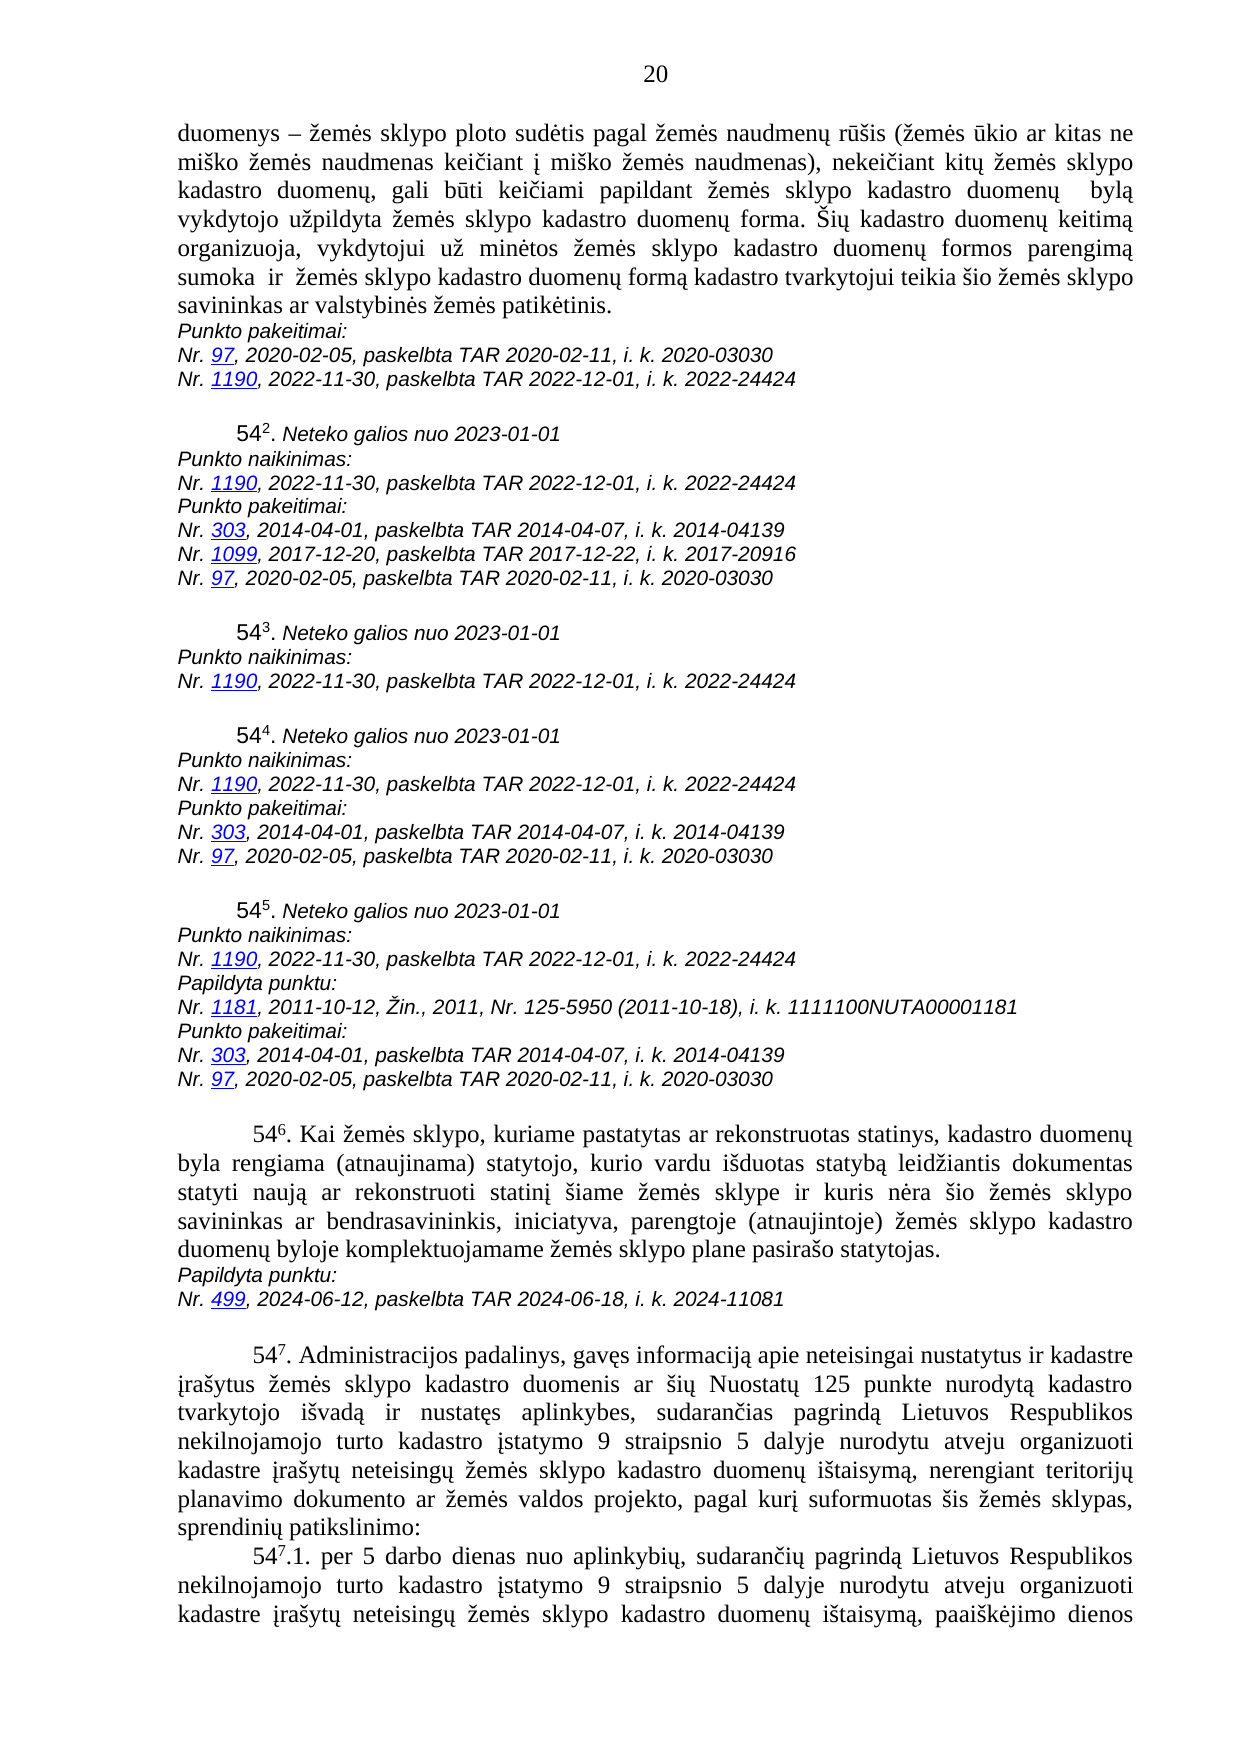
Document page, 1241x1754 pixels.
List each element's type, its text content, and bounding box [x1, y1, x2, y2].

text Nr. 1190, 2022-11-30, paskelbta TAR 2022-12-01, i. k. 2022-24424 [177, 470, 1134, 494]
text Punkto naikinimas: [177, 923, 1134, 947]
text Nr. 1190, 2022-11-30, paskelbta TAR 2022-12-01, i. k. 2022-24424 [177, 669, 1134, 693]
text Nr. 1181, 2011-10-12, Žin., 2011, Nr. 125-5950 (2011-10-18), i. k. 1111100NUTA00001181 [177, 995, 1134, 1019]
text Punkto pakeitimai: [177, 1019, 1134, 1043]
text 543. Neteko galios nuo 2023-01-01 [177, 619, 1134, 645]
text Nr. 1190, 2022-11-30, paskelbta TAR 2022-12-01, i. k. 2022-24424 [177, 947, 1134, 971]
text 542. Neteko galios nuo 2023-01-01 [177, 420, 1134, 446]
text Nr. 303, 2014-04-01, paskelbta TAR 2014-04-07, i. k. 2014-04139 [177, 820, 1134, 844]
text Punkto pakeitimai: [177, 796, 1134, 820]
text 545. Neteko galios nuo 2023-01-01 [177, 897, 1134, 923]
text Papildyta punktu: [177, 971, 1134, 995]
text Papildyta punktu: [177, 1263, 1134, 1287]
text Nr. 1190, 2022-11-30, paskelbta TAR 2022-12-01, i. k. 2022-24424 [177, 367, 1134, 391]
text Punkto naikinimas: [177, 446, 1134, 470]
text Nr. 97, 2020-02-05, paskelbta TAR 2020-02-11, i. k. 2020-03030 [177, 844, 1134, 868]
text 547. Administracijos padalinys, gavęs informaciją apie neteisingai nustatytus ir kadastre įrašytus žemės sklypo kadastro duomenis ar šių Nuostatų 125 punkte nurodytą kadastro tvarkytojo išvadą ir nustatęs aplinkybes, sudarančias pagrindą Lietuvos Respublikos nekilnojamojo turto kadastro įstatymo 9 straipsnio 5 dalyje nurodytu atveju organizuoti kadastre įrašytų neteisingų žemės sklypo kadastro duomenų ištaisymą, nerengiant teritorijų planavimo dokumento ar žemės valdos projekto, pagal kurį suformuotas šis žemės sklypas, sprendinių patikslinimo: [177, 1340, 1134, 1541]
text duomenys – žemės sklypo ploto sudėtis pagal žemės naudmenų rūšis (žemės ūkio ar kitas ne miško žemės naudmenas keičiant į miško žemės naudmenas), nekeičiant kitų žemės sklypo kadastro duomenų, gali būti keičiami papildant žemės sklypo kadastro duomenų bylą vykdytojo užpildyta žemės sklypo kadastro duomenų forma. Šių kadastro duomenų keitimą organizuoja, vykdytojui už minėtos žemės sklypo kadastro duomenų formos parengimą sumoka ir žemės sklypo kadastro duomenų formą kadastro tvarkytojui teikia šio žemės sklypo savininkas ar valstybinės žemės patikėtinis. [177, 118, 1134, 319]
text Nr. 1190, 2022-11-30, paskelbta TAR 2022-12-01, i. k. 2022-24424 [177, 772, 1134, 796]
text Punkto naikinimas: [177, 645, 1134, 669]
text Nr. 303, 2014-04-01, paskelbta TAR 2014-04-07, i. k. 2014-04139 [177, 1043, 1134, 1067]
text Nr. 97, 2020-02-05, paskelbta TAR 2020-02-11, i. k. 2020-03030 [177, 1067, 1134, 1091]
text 544. Neteko galios nuo 2023-01-01 [177, 722, 1134, 748]
text Nr. 97, 2020-02-05, paskelbta TAR 2020-02-11, i. k. 2020-03030 [177, 566, 1134, 590]
text 546. Kai žemės sklypo, kuriame pastatytas ar rekonstruotas statinys, kadastro duomenų byla rengiama (atnaujinama) statytojo, kurio vardu išduotas statybą leidžiantis dokumentas statyti naują ar rekonstruoti statinį šiame žemės sklype ir kuris nėra šio žemės sklypo savininkas ar bendrasavininkis, iniciatyva, parengtoje (atnaujintoje) žemės sklypo kadastro duomenų byloje komplektuojamame žemės sklypo plane pasirašo statytojas. [177, 1119, 1134, 1263]
text Nr. 303, 2014-04-01, paskelbta TAR 2014-04-07, i. k. 2014-04139 [177, 518, 1134, 542]
text Nr. 499, 2024-06-12, paskelbta TAR 2024-06-18, i. k. 2024-11081 [177, 1287, 1134, 1311]
text Punkto pakeitimai: [177, 319, 1134, 343]
text Punkto naikinimas: [177, 748, 1134, 772]
text Nr. 1099, 2017-12-20, paskelbta TAR 2017-12-22, i. k. 2017-20916 [177, 542, 1134, 566]
text Nr. 97, 2020-02-05, paskelbta TAR 2020-02-11, i. k. 2020-03030 [177, 343, 1134, 367]
text 547.1. per 5 darbo dienas nuo aplinkybių, sudarančių pagrindą Lietuvos Respublikos nekilnojamojo turto kadastro įstatymo 9 straipsnio 5 dalyje nurodytu atveju organizuoti kadastre įrašytų neteisingų žemės sklypo kadastro duomenų ištaisymą, paaiškėjimo dienos [177, 1541, 1134, 1627]
text Punkto pakeitimai: [177, 494, 1134, 518]
